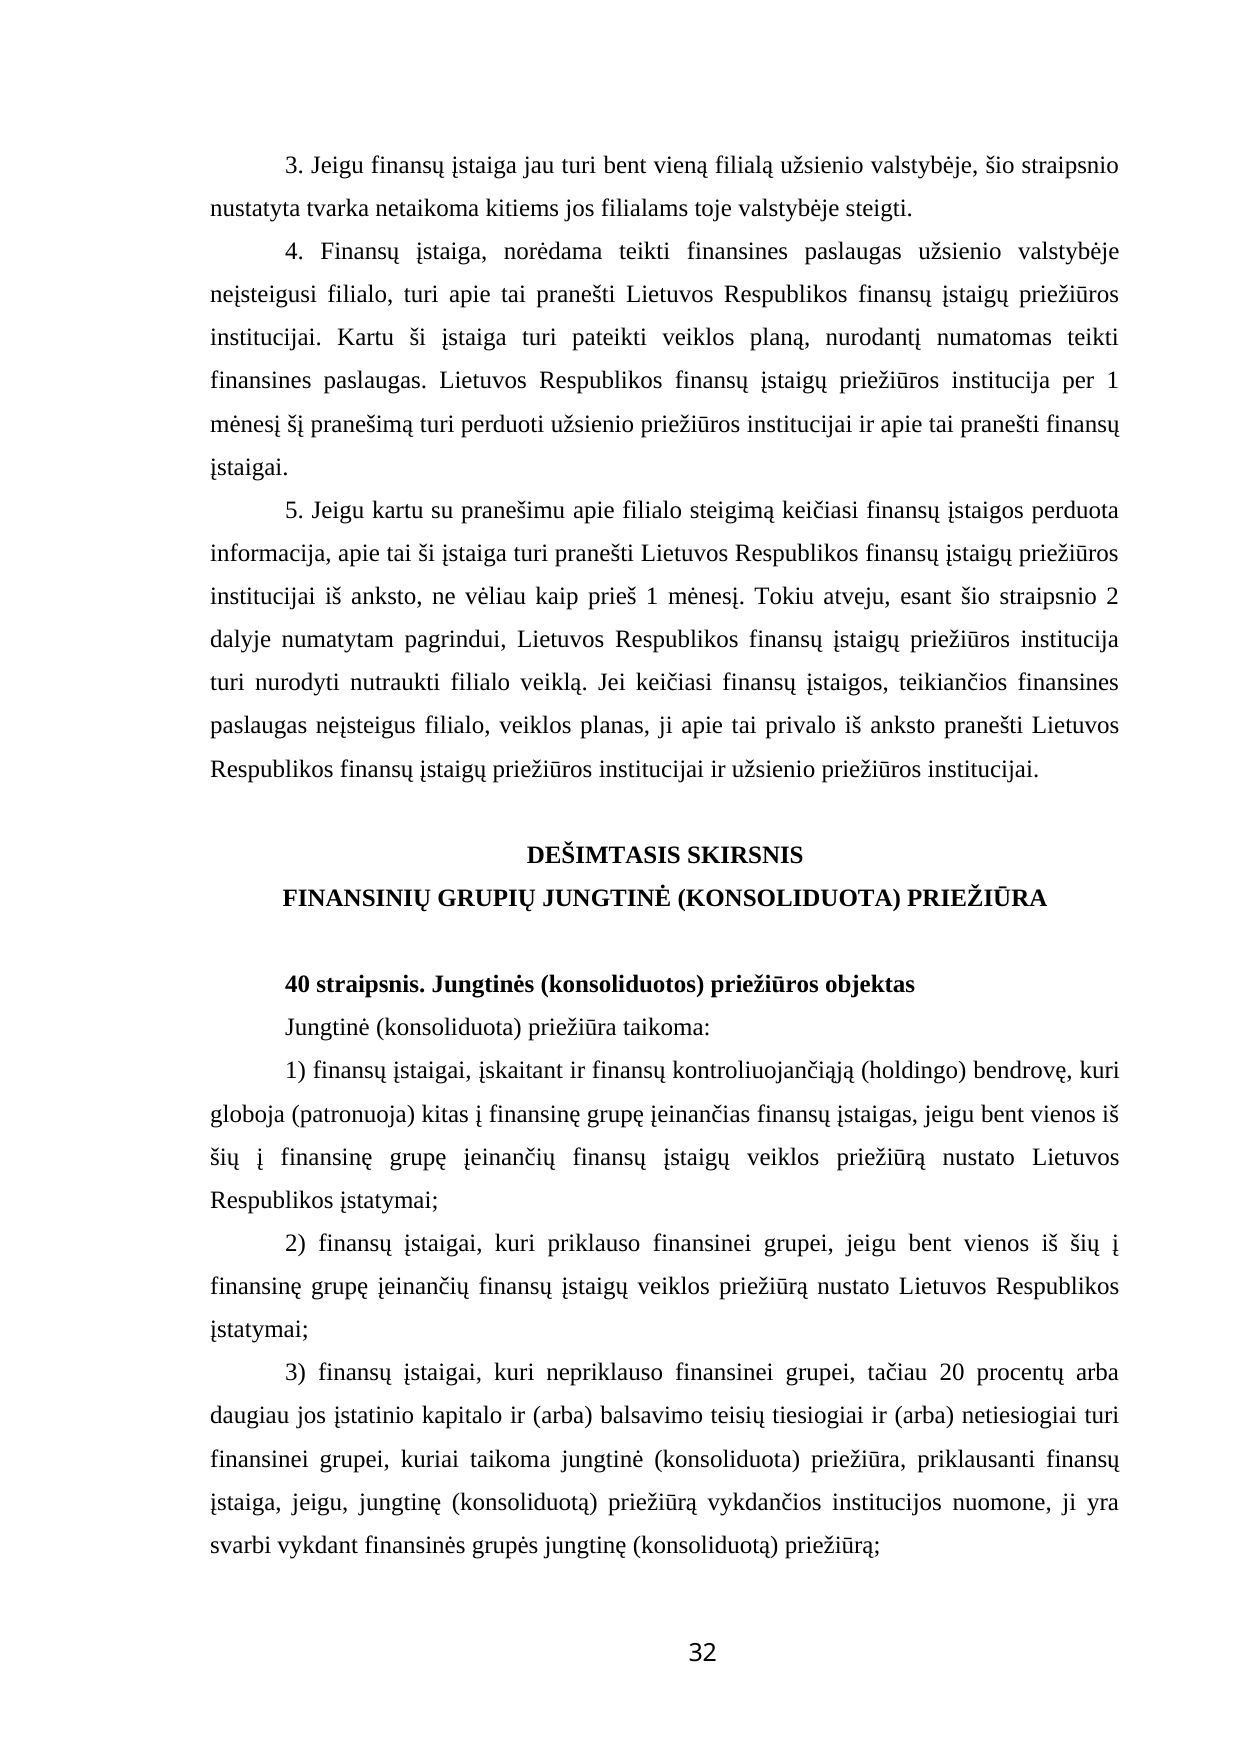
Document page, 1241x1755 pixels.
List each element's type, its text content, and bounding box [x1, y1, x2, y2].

text DEŠIMTASIS SKIRSNIS FINANSINIŲ GRUPIŲ JUNGTINĖ (KONSOLIDUOTA) PRIEŽIŪRA [210, 840, 1120, 912]
text 3. Jeigu finansų įstaiga jau turi bent vieną filialą užsienio valstybėje, šio straipsnio nustatyta tvarka netaikoma kitiems jos filialams toje valstybėje steigti. [210, 150, 1120, 222]
text 3) finansų įstaigai, kuri nepriklauso finansinei grupei, tačiau 20 procentų arba daugiau jos įstatinio kapitalo ir (arba) balsavimo teisių tiesiogiai ir (arba) netiesiogiai turi finansinei grupei, kuriai taikoma jungtinė (konsoliduota) priežiūra, priklausanti finansų įstaiga, jeigu, jungtinę (konsoliduotą) priežiūrą vykdančios institucijos nuomone, ji yra svarbi vykdant finansinės grupės jungtinę (konsoliduotą) priežiūrą; [210, 1357, 1120, 1559]
text 2) finansų įstaigai, kuri priklauso finansinei grupei, jeigu bent vienos iš šių į finansinę grupę įeinančių finansų įstaigų veiklos priežiūrą nustato Lietuvos Respublikos įstatymai; [210, 1228, 1120, 1343]
text 5. Jeigu kartu su pranešimu apie filialo steigimą keičiasi finansų įstaigos perduota informacija, apie tai ši įstaiga turi pranešti Lietuvos Respublikos finansų įstaigų priežiūros institucijai iš anksto, ne vėliau kaip prieš 1 mėnesį. Tokiu atveju, esant šio straipsnio 2 dalyje numatytam pagrindui, Lietuvos Respublikos finansų įstaigų priežiūros institucija turi nurodyti nutraukti filialo veiklą. Jei keičiasi finansų įstaigos, teikiančios finansines paslaugas neįsteigus filialo, veiklos planas, ji apie tai privalo iš anksto pranešti Lietuvos Respublikos finansų įstaigų priežiūros institucijai ir užsienio priežiūros institucijai. [210, 495, 1120, 782]
text 4. Finansų įstaiga, norėdama teikti finansines paslaugas užsienio valstybėje neįsteigusi filialo, turi apie tai pranešti Lietuvos Respublikos finansų įstaigų priežiūros institucijai. Kartu ši įstaiga turi pateikti veiklos planą, nurodantį numatomas teikti finansines paslaugas. Lietuvos Respublikos finansų įstaigų priežiūros institucija per 1 mėnesį šį pranešimą turi perduoti užsienio priežiūros institucijai ir apie tai pranešti finansų įstaigai. [210, 236, 1120, 481]
text Jungtinė (konsoliduota) priežiūra taikoma: [210, 1012, 1120, 1041]
text 40 straipsnis. Jungtinės (konsoliduotos) priežiūros objektas [210, 969, 1120, 998]
text 1) finansų įstaigai, įskaitant ir finansų kontroliuojančiąją (holdingo) bendrovę, kuri globoja (patronuoja) kitas į finansinę grupę įeinančias finansų įstaigas, jeigu bent vienos iš šių į finansinę grupę įeinančių finansų įstaigų veiklos priežiūrą nustato Lietuvos Respublikos įstatymai; [210, 1056, 1120, 1214]
